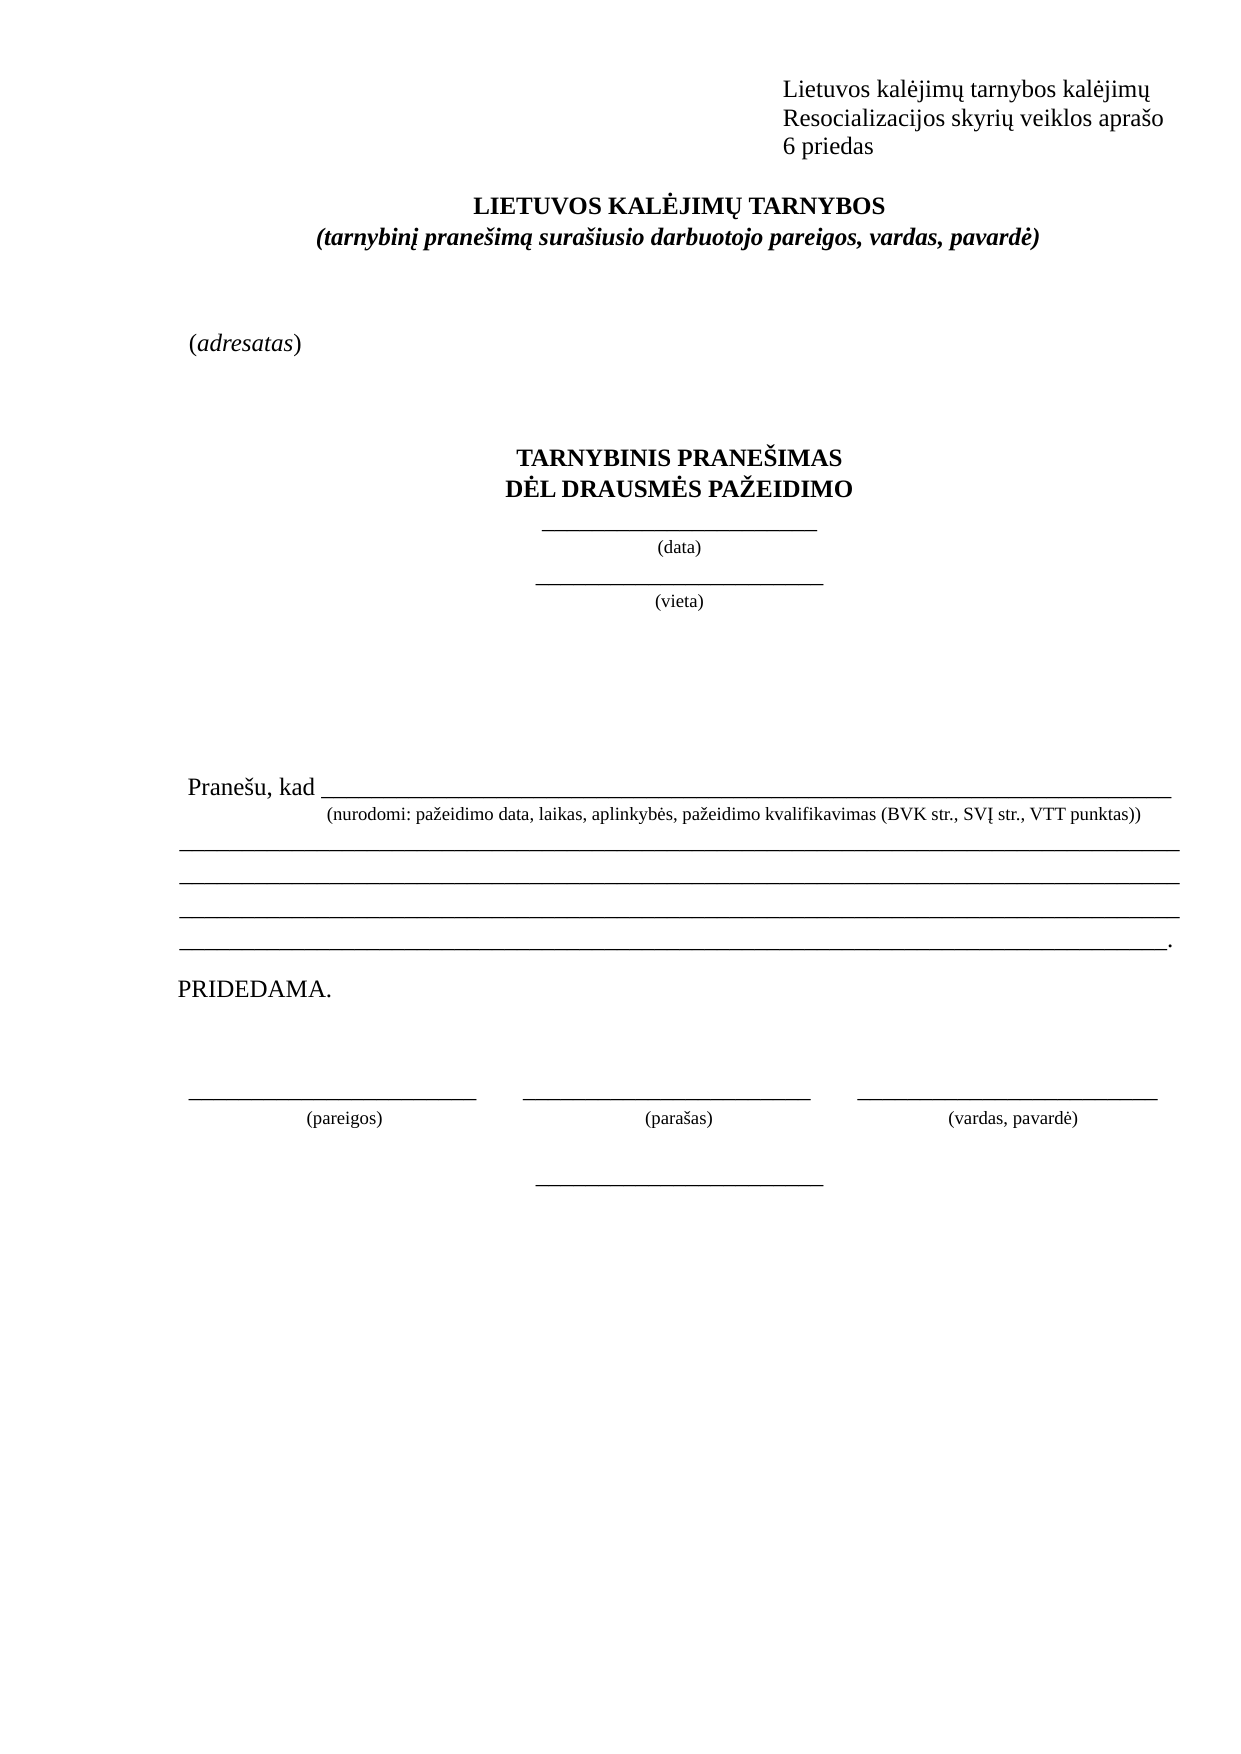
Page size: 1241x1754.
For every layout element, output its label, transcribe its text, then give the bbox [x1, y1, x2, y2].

text LIETUVOS KALĖJIMŲ TARNYBOS [177, 191, 1181, 219]
text (data) [177, 536, 1181, 557]
text _______________________________________________________________________________________________________________________________________________________________________________________________________________________________________________________________________________________________________________________________. [177, 826, 1181, 953]
table_header _______________________ (parašas) [512, 1074, 846, 1132]
text (tarnybinį pranešimą surašiusio darbuotojo pareigos, vardas, pavardė) [177, 222, 1181, 250]
text DĖL DRAUSMĖS PAŽEIDIMO [177, 474, 1181, 503]
text ______________________ [177, 505, 1181, 534]
table_header _______________________ (pareigos) [177, 1074, 512, 1132]
table_header [679, 300, 1180, 415]
table_header ________________________ (vardas, pavardė) [846, 1074, 1180, 1132]
text (nurodomi: pažeidimo data, laikas, aplinkybės, pažeidimo kvalifikavimas (BVK str., SVĮ str., VTT punktas)) [177, 802, 1181, 824]
text PRIDEDAMA. [177, 974, 1181, 1003]
text TARNYBINIS PRANEŠIMAS [177, 443, 1181, 472]
text _______________________ [177, 1161, 1181, 1189]
text Pranešu, kad ____________________________________________________________________ [177, 772, 1181, 801]
table_header (adresatas) [177, 300, 679, 415]
text 6 priedas [177, 131, 1181, 160]
text _______________________ [177, 559, 1181, 587]
text Lietuvos kalėjimų tarnybos kalėjimų [177, 74, 1181, 103]
text Resocializacijos skyrių veiklos aprašo [177, 103, 1181, 131]
text (vieta) [177, 589, 1181, 611]
